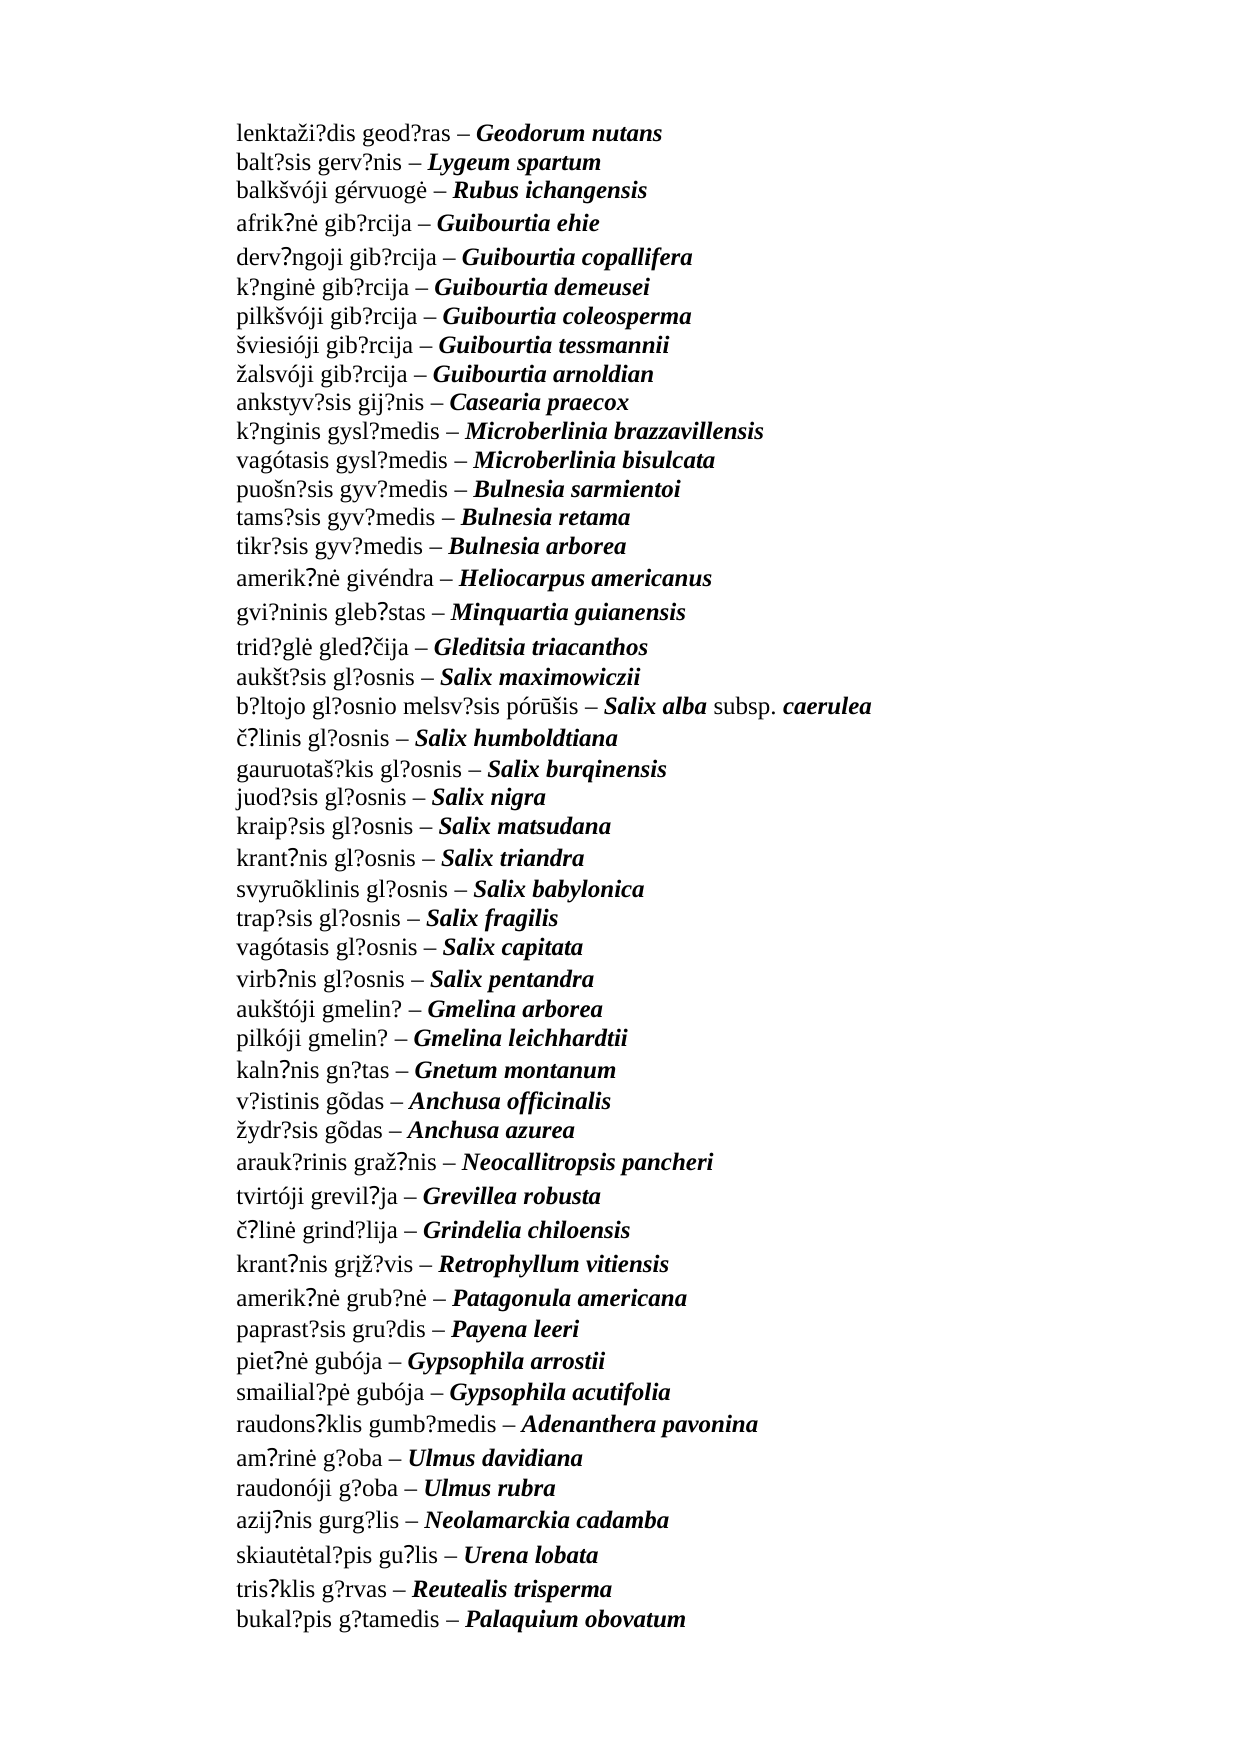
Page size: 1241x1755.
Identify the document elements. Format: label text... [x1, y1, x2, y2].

text piet?nė gubója – Gypsophila arrostii [177, 1342, 1122, 1377]
text v?istinis gõdas – Anchusa officinalis [177, 1086, 1122, 1115]
text b?ltojo gl?osnio melsv?sis pórūšis – Salix alba subsp. caerulea [177, 691, 1122, 720]
text krant?nis grįž?vis – Retrophyllum vitiensis [177, 1246, 1122, 1280]
text raudonóji g?oba – Ulmus rubra [177, 1473, 1122, 1502]
text bukal?pis g?tamedis – Palaquium obovatum [177, 1604, 1122, 1633]
text č?linis gl?osnis – Salix humboldtiana [177, 720, 1122, 754]
text svyruõklinis gl?osnis – Salix babylonica [177, 874, 1122, 903]
text kraip?sis gl?osnis – Salix matsudana [177, 811, 1122, 840]
text juod?sis gl?osnis – Salix nigra [177, 782, 1122, 811]
text paprast?sis gru?dis – Payena leeri [177, 1314, 1122, 1342]
text puošn?sis gyv?medis – Bulnesia sarmientoi [177, 474, 1122, 502]
text šviesióji gib?rcija – Guibourtia tessmannii [177, 330, 1122, 359]
text balt?sis gerv?nis – Lygeum spartum [177, 147, 1122, 176]
text azij?nis gurg?lis – Neolamarckia cadamba [177, 1502, 1122, 1536]
text č?linė grind?lija – Grindelia chiloensis [177, 1212, 1122, 1246]
text žalsvóji gib?rcija – Guibourtia arnoldian [177, 359, 1122, 387]
text balkšvóji gérvuogė – Rubus ichangensis [177, 176, 1122, 204]
text tris?klis g?rvas – Reutealis trisperma [177, 1570, 1122, 1604]
text am?rinė g?oba – Ulmus davidiana [177, 1439, 1122, 1473]
text raudons?klis gumb?medis – Adenanthera pavonina [177, 1405, 1122, 1439]
text aukštóji gmelin? – Gmelina arborea [177, 994, 1122, 1023]
text tams?sis gyv?medis – Bulnesia retama [177, 502, 1122, 531]
text tikr?sis gyv?medis – Bulnesia arborea [177, 531, 1122, 560]
text amerik?nė grub?nė – Patagonula americana [177, 1280, 1122, 1314]
text k?nginė gib?rcija – Guibourtia demeusei [177, 272, 1122, 301]
text gauruotaš?kis gl?osnis – Salix burqinensis [177, 754, 1122, 782]
text afrik?nė gib?rcija – Guibourtia ehie [177, 204, 1122, 238]
text pilkóji gmelin? – Gmelina leichhardtii [177, 1023, 1122, 1052]
text žydr?sis gõdas – Anchusa azurea [177, 1115, 1122, 1143]
text gvi?ninis gleb?stas – Minquartia guianensis [177, 594, 1122, 628]
text trap?sis gl?osnis – Salix fragilis [177, 903, 1122, 932]
text arauk?rinis graž?nis – Neocallitropsis pancheri [177, 1143, 1122, 1177]
text derv?ngoji gib?rcija – Guibourtia copallifera [177, 238, 1122, 272]
text trid?glė gled?čija – Gleditsia triacanthos [177, 628, 1122, 662]
text vagótasis gysl?medis – Microberlinia bisulcata [177, 445, 1122, 474]
text virb?nis gl?osnis – Salix pentandra [177, 960, 1122, 994]
text lenktaži?dis geod?ras – Geodorum nutans [177, 118, 1122, 147]
text kaln?nis gn?tas – Gnetum montanum [177, 1052, 1122, 1086]
text skiautėtal?pis gu?lis – Urena lobata [177, 1536, 1122, 1570]
text tvirtóji grevil?ja – Grevillea robusta [177, 1177, 1122, 1212]
text aukšt?sis gl?osnis – Salix maximowiczii [177, 662, 1122, 691]
text amerik?nė givéndra – Heliocarpus americanus [177, 560, 1122, 594]
text pilkšvóji gib?rcija – Guibourtia coleosperma [177, 301, 1122, 330]
text ankstyv?sis gij?nis – Casearia praecox [177, 387, 1122, 416]
text vagótasis gl?osnis – Salix capitata [177, 932, 1122, 960]
text smailial?pė gubója – Gypsophila acutifolia [177, 1377, 1122, 1405]
text k?nginis gysl?medis – Microberlinia brazzavillensis [177, 416, 1122, 445]
text krant?nis gl?osnis – Salix triandra [177, 840, 1122, 874]
